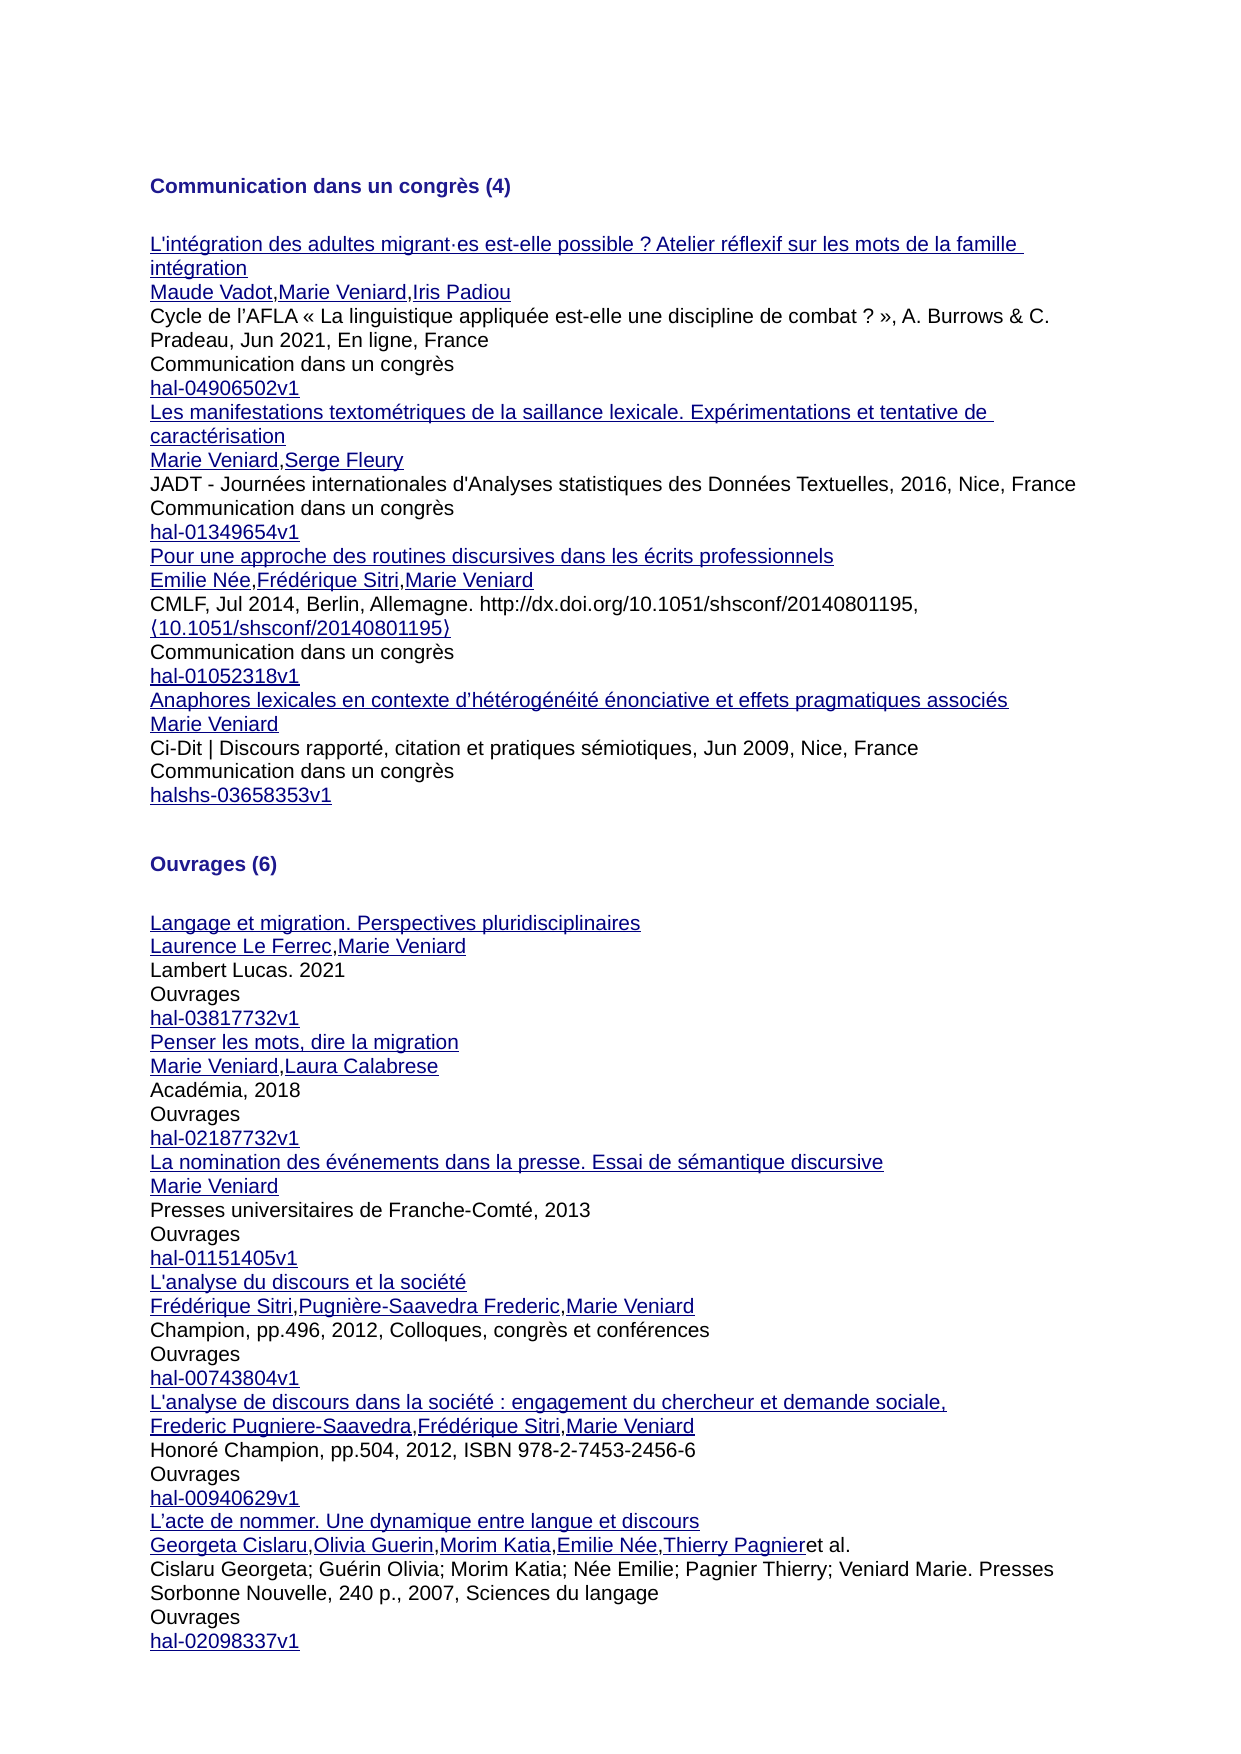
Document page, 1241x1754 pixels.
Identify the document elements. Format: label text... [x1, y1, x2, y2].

table_cell Anaphores lexicales en contexte d’hétérogénéité énonciative et effets pragmatiques associés Marie Veniard Ci-Dit | Discours rapporté, citation et pratiques sémiotiques, Jun 2009, Nice, France Communication dans un congrès halshs-03658353v1 [150, 688, 1090, 807]
table_header L'intégration des adultes migrant·es est-elle possible ? Atelier réflexif sur les mots de la famille intégration Maude Vadot,Marie Veniard,Iris Padiou Cycle de l’AFLA « La linguistique appliquée est-elle une discipline de combat ? », A. Burrows & C. Pradeau, Jun 2021, En ligne, France Communication dans un congrès hal-04906502v1 [150, 232, 1090, 400]
subtitle Ouvrages (6) [150, 852, 1090, 876]
table_header Langage et migration. Perspectives pluridisciplinaires Laurence Le Ferrec,Marie Veniard Lambert Lucas. 2021 Ouvrages hal-03817732v1 [150, 910, 1090, 1030]
table_cell L'analyse du discours et la société Frédérique Sitri,Pugnière-Saavedra Frederic,Marie Veniard Champion, pp.496, 2012, Colloques, congrès et conférences Ouvrages hal-00743804v1 [150, 1270, 1090, 1389]
table_cell La nomination des événements dans la presse. Essai de sémantique discursive Marie Veniard Presses universitaires de Franche-Comté, 2013 Ouvrages hal-01151405v1 [150, 1150, 1090, 1270]
table_cell Les manifestations textométriques de la saillance lexicale. Expérimentations et tentative de caractérisation Marie Veniard,Serge Fleury JADT - Journées internationales d'Analyses statistiques des Données Textuelles, 2016, Nice, France Communication dans un congrès hal-01349654v1 [150, 400, 1090, 544]
table_cell Pour une approche des routines discursives dans les écrits professionnels Emilie Née,Frédérique Sitri,Marie Veniard CMLF, Jul 2014, Berlin, Allemagne. http://dx.doi.org/10.1051/shsconf/20140801195, ⟨10.1051/shsconf/20140801195⟩ Communication dans un congrès hal-01052318v1 [150, 544, 1090, 687]
table_cell L’acte de nommer. Une dynamique entre langue et discours Georgeta Cislaru,Olivia Guerin,Morim Katia,Emilie Née,Thierry Pagnieret al. Cislaru Georgeta; Guérin Olivia; Morim Katia; Née Emilie; Pagnier Thierry; Veniard Marie. Presses Sorbonne Nouvelle, 240 p., 2007, Sciences du langage Ouvrages hal-02098337v1 [150, 1509, 1090, 1653]
table_cell Penser les mots, dire la migration Marie Veniard,Laura Calabrese Académia, 2018 Ouvrages hal-02187732v1 [150, 1030, 1090, 1150]
subtitle Communication dans un congrès (4) [150, 174, 1090, 198]
table_cell L'analyse de discours dans la société : engagement du chercheur et demande sociale, Frederic Pugniere-Saavedra,Frédérique Sitri,Marie Veniard Honoré Champion, pp.504, 2012, ISBN 978-2-7453-2456-6 Ouvrages hal-00940629v1 [150, 1390, 1090, 1509]
